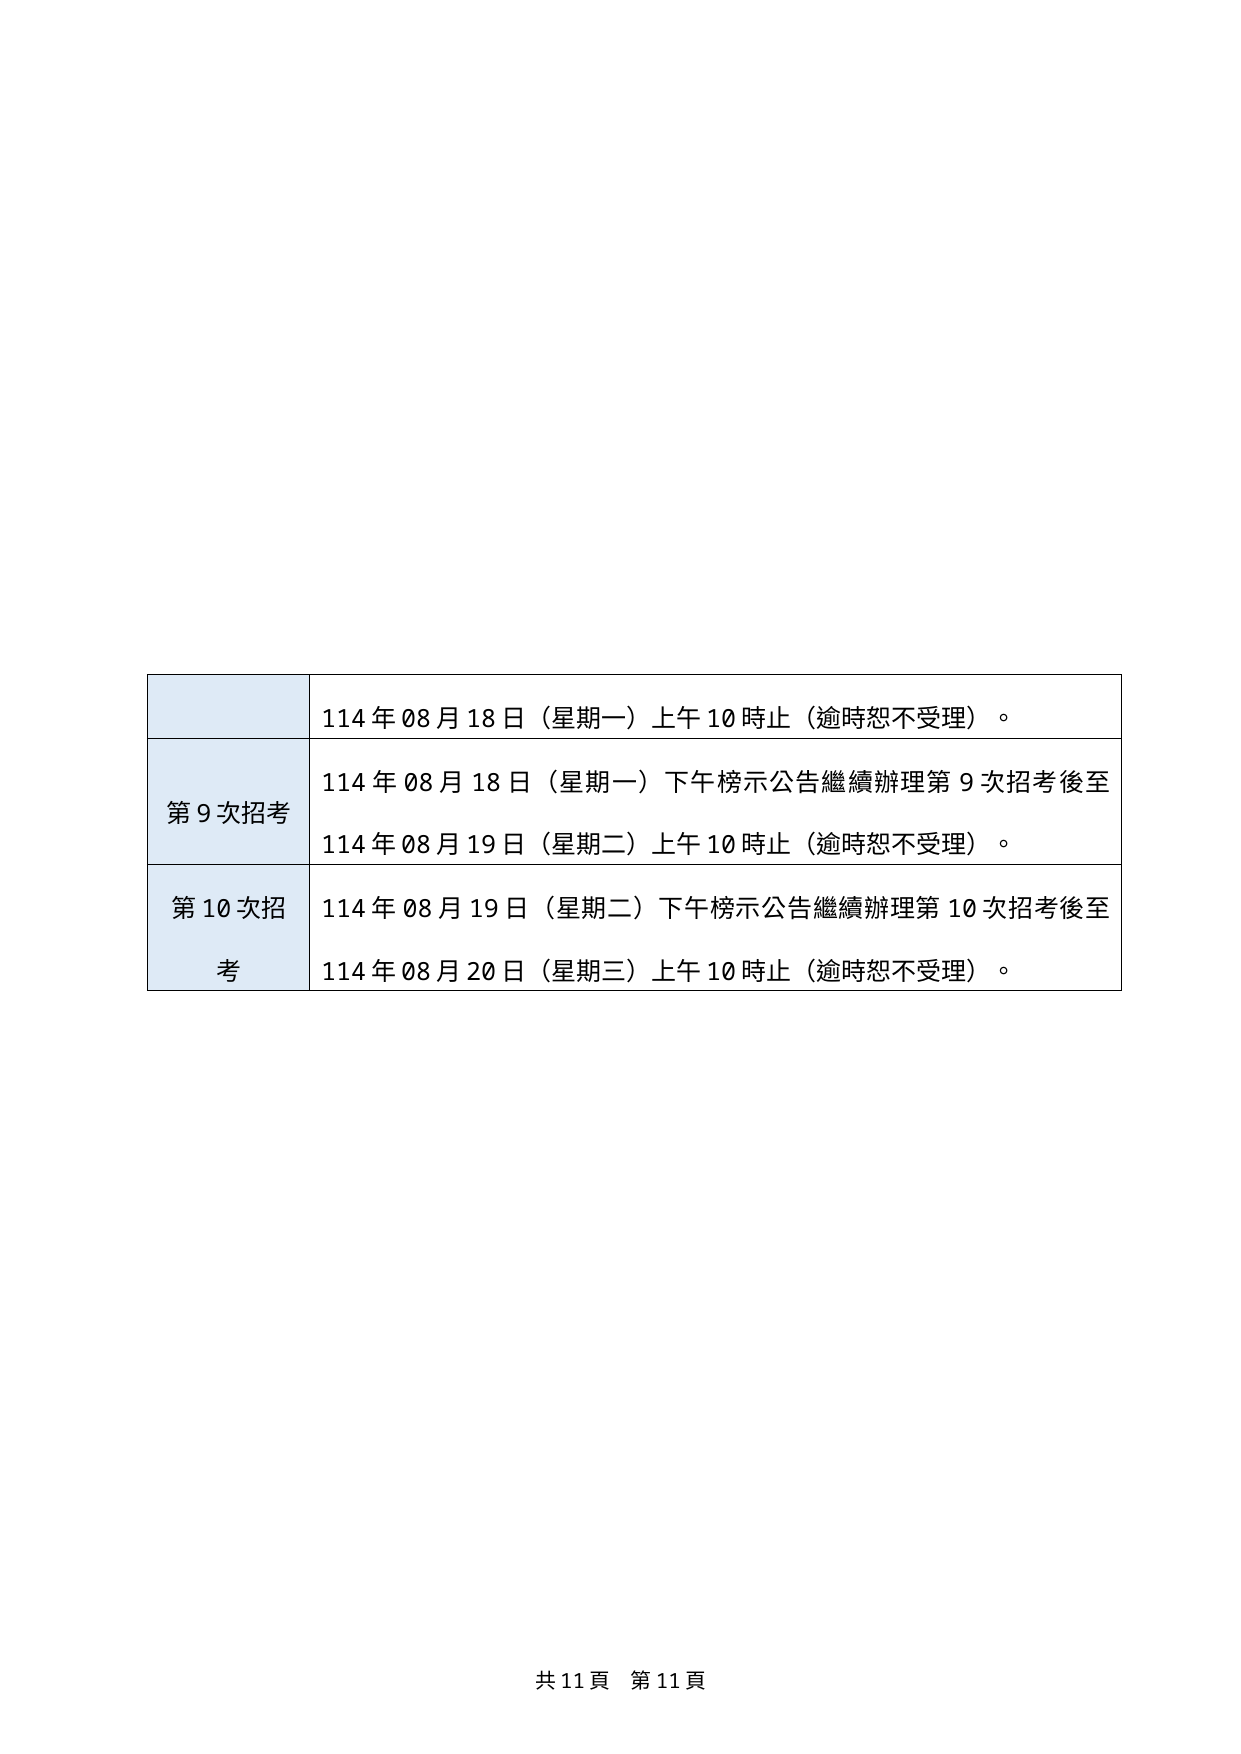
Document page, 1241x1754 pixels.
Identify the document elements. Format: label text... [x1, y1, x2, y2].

table_cell [148, 675, 309, 738]
table_cell 第10次招考 [148, 865, 309, 990]
table_cell 114年08月18日（星期一）下午榜示公告繼續辦理第9次招考後至114年08月19日（星期二）上午10時止（逾時恕不受理）。 [310, 739, 1121, 864]
table_cell 第9次招考 [148, 739, 309, 864]
table_cell 114年08月19日（星期二）下午榜示公告繼續辦理第10次招考後至114年08月20日（星期三）上午10時止（逾時恕不受理）。 [310, 865, 1121, 990]
table_cell 114年08月18日（星期一）上午10時止（逾時恕不受理）。 [310, 675, 1121, 738]
